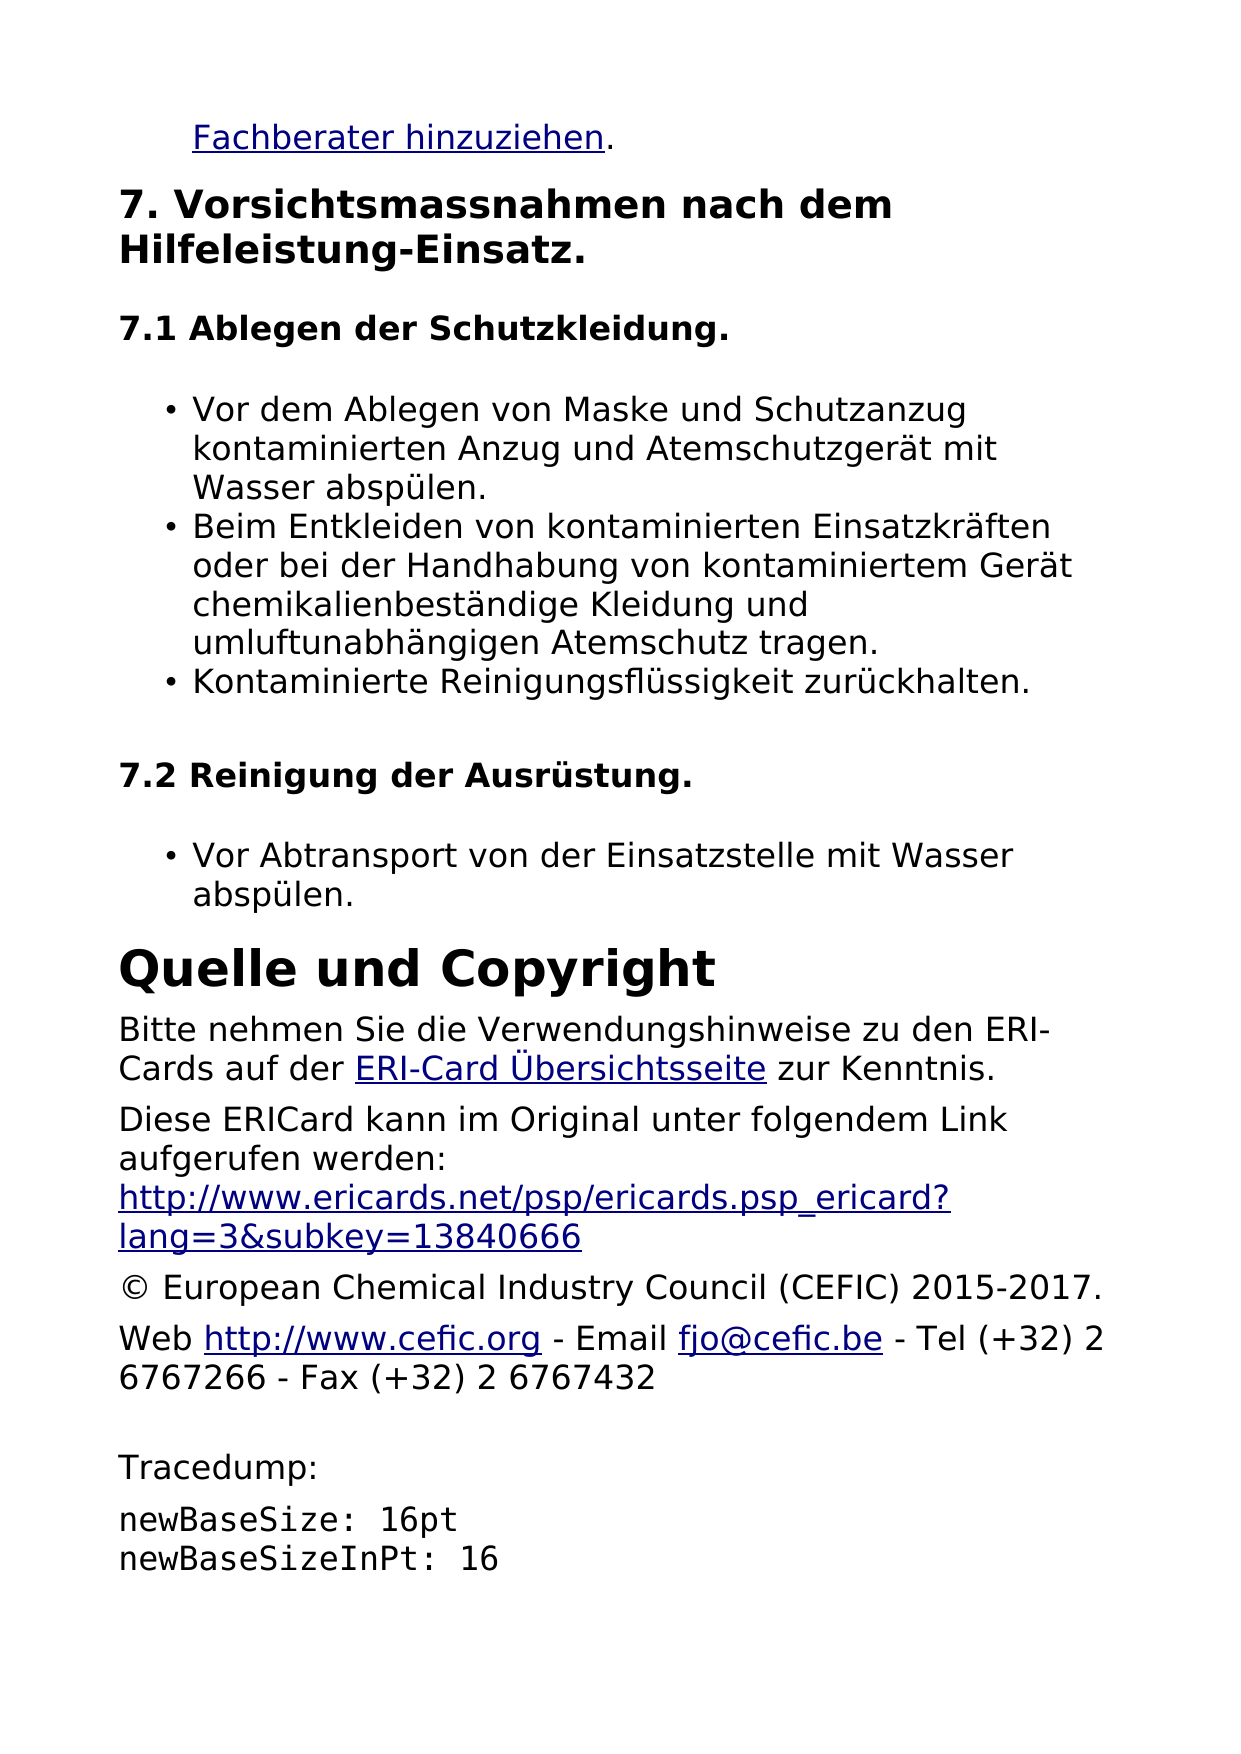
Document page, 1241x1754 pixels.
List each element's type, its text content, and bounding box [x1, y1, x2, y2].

text © European Chemical Industry Council (CEFIC) 2015-2017. [118, 1268, 1122, 1307]
list Vor dem Ablegen von Maske und Schutzanzug kontaminierten Anzug und Atemschutzgerät mit Wasser abspülen. [177, 391, 1122, 507]
text newBaseSize: 16pt newBaseSizeInPt: 16 [118, 1500, 1122, 1578]
list Beim Entkleiden von kontaminierten Einsatzkräften oder bei der Handhabung von kontaminiertem Gerät chemikalienbeständige Kleidung und umluftunabhängigen Atemschutz tragen. [177, 507, 1122, 663]
text Web http://www.cefic.org - Email fjo@cefic.be - Tel (+32) 2 6767266 - Fax (+32) 2 6767432 [118, 1320, 1122, 1397]
list Fachberater hinzuziehen. [177, 118, 1122, 157]
text Diese ERICard kann im Original unter folgendem Link aufgerufen werden: http://www.ericards.net/psp/ericards.psp_ericard?lang=3&subkey=13840666 [118, 1101, 1122, 1256]
subtitle 7. Vorsichtsmassnahmen nach dem Hilfeleistung-Einsatz. [118, 182, 1122, 272]
subtitle 7.1 Ablegen der Schutzkleidung. [118, 310, 1122, 349]
subtitle 7.2 Reinigung der Ausrüstung. [118, 756, 1122, 795]
list Kontaminierte Reinigungsflüssigkeit zurückhalten. [177, 663, 1122, 702]
list Vor Abtransport von der Einsatzstelle mit Wasser abspülen. [177, 837, 1122, 914]
text Tracedump: [118, 1410, 1122, 1488]
text Bitte nehmen Sie die Verwendungshinweise zu den ERI-Cards auf der ERI-Card Übersichtsseite zur Kenntnis. [118, 1010, 1122, 1088]
subtitle Quelle und Copyright [118, 939, 1122, 998]
